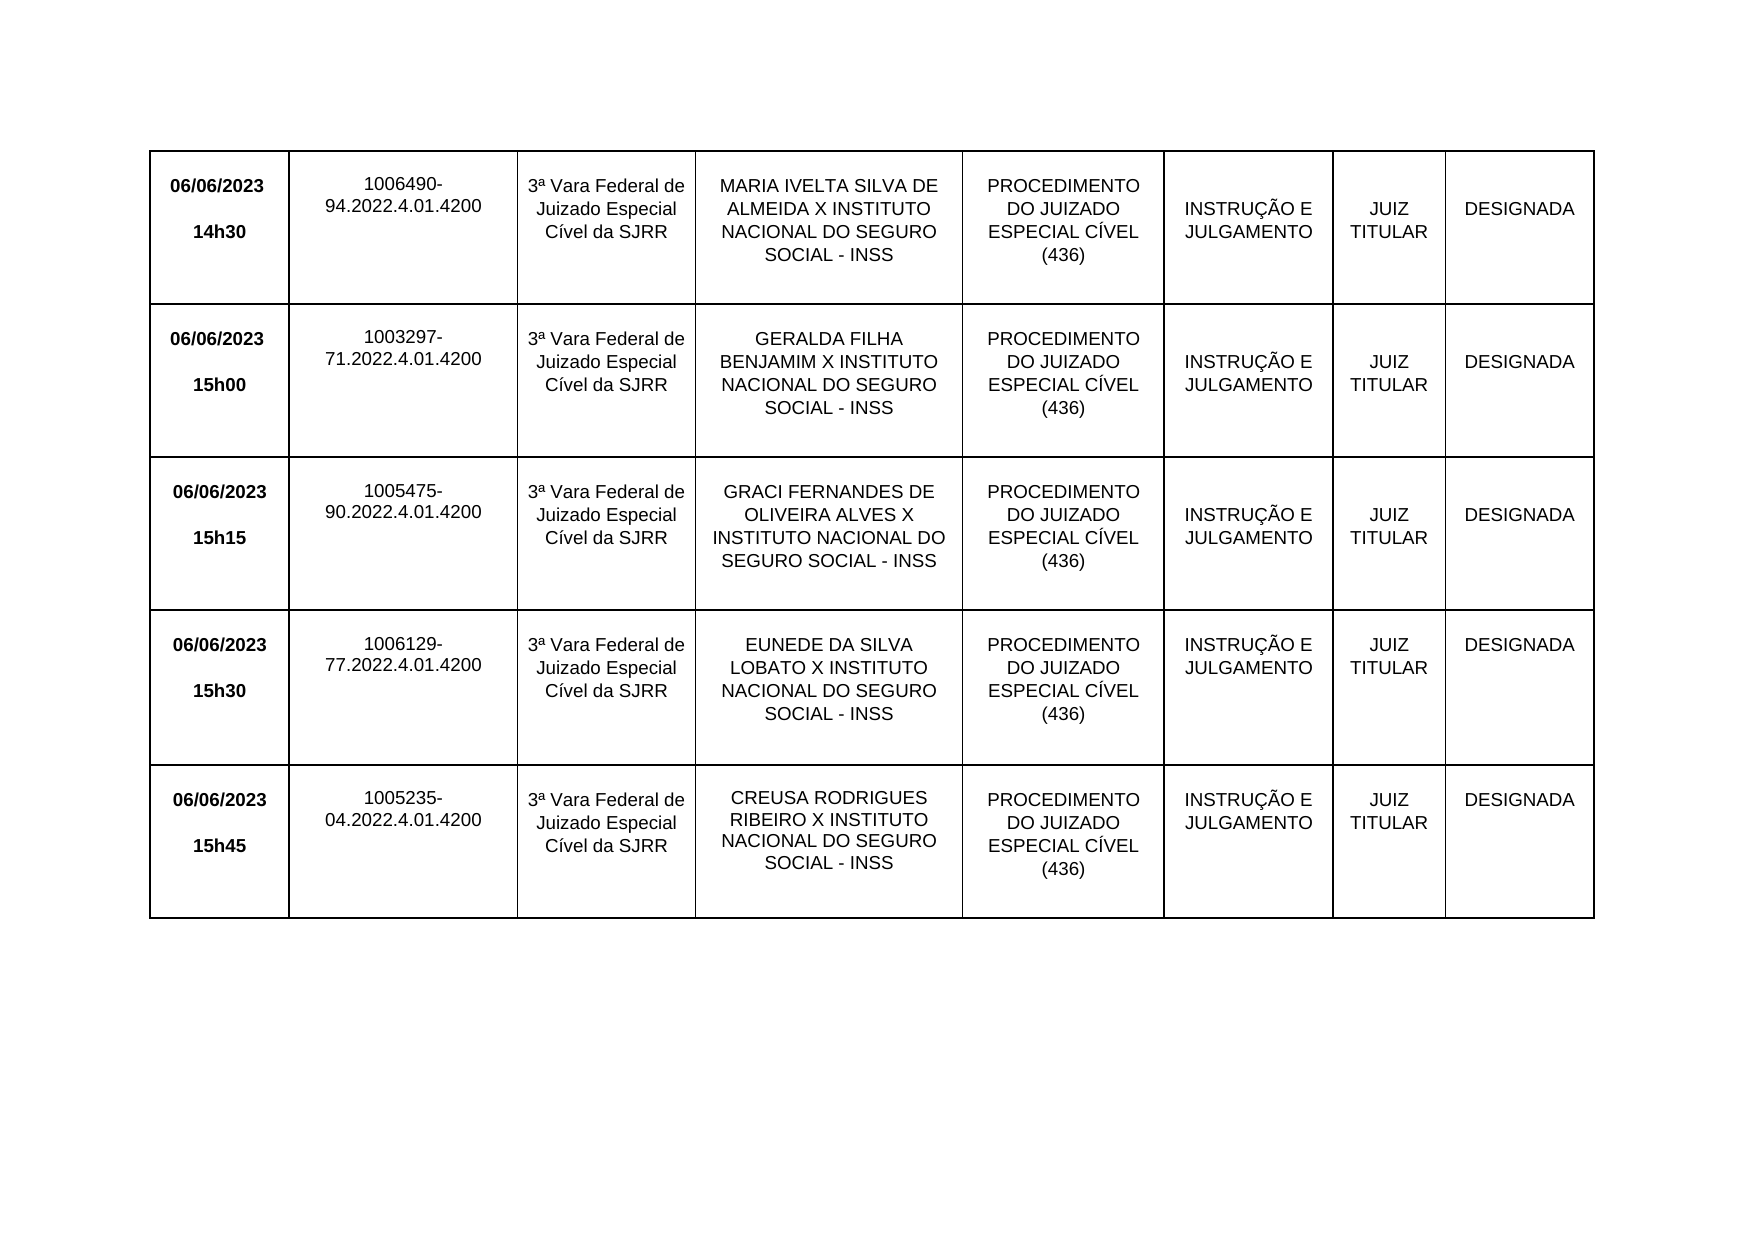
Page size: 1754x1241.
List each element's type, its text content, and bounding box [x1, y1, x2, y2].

table_cell 06/06/2023 15h00 [151, 305, 288, 456]
table_cell 06/06/2023 15h30 [151, 611, 288, 764]
table_cell INSTRUÇÃO E JULGAMENTO [1165, 305, 1332, 456]
table_cell 1005475-90.2022.4.01.4200 [290, 458, 517, 609]
table_cell PROCEDIMENTO DO JUIZADO ESPECIAL CÍVEL (436) [963, 458, 1163, 609]
table_cell PROCEDIMENTO DO JUIZADO ESPECIAL CÍVEL (436) [963, 611, 1163, 764]
table_cell DESIGNADA [1446, 611, 1593, 764]
table_cell 1006129-77.2022.4.01.4200 [290, 611, 517, 764]
table_cell JUIZ TITULAR [1334, 458, 1445, 609]
table_cell PROCEDIMENTO DO JUIZADO ESPECIAL CÍVEL (436) [963, 766, 1163, 917]
table_cell EUNEDE DA SILVA LOBATO X INSTITUTO NACIONAL DO SEGURO SOCIAL - INSS [696, 611, 962, 764]
table_cell DESIGNADA [1446, 458, 1593, 609]
table_cell JUIZ TITULAR [1334, 305, 1445, 456]
table_cell JUIZ TITULAR [1334, 766, 1445, 917]
table_cell PROCEDIMENTO DO JUIZADO ESPECIAL CÍVEL (436) [963, 152, 1163, 303]
table_cell 1006490-94.2022.4.01.4200 [290, 152, 517, 303]
table_cell PROCEDIMENTO DO JUIZADO ESPECIAL CÍVEL (436) [963, 305, 1163, 456]
table_cell 3ª Vara Federal de Juizado Especial Cível da SJRR [518, 305, 695, 456]
table_cell 3ª Vara Federal de Juizado Especial Cível da SJRR [518, 152, 695, 303]
table_cell 1003297-71.2022.4.01.4200 [290, 305, 517, 456]
table_cell DESIGNADA [1446, 305, 1593, 456]
table_cell JUIZ TITULAR [1334, 152, 1445, 303]
table_cell GRACI FERNANDES DE OLIVEIRA ALVES X INSTITUTO NACIONAL DO SEGURO SOCIAL - INSS [696, 458, 962, 609]
table_cell 1005235-04.2022.4.01.4200 [290, 766, 517, 917]
table_cell 3ª Vara Federal de Juizado Especial Cível da SJRR [518, 458, 695, 609]
table_cell CREUSA RODRIGUES RIBEIRO X INSTITUTO NACIONAL DO SEGURO SOCIAL - INSS [696, 766, 962, 917]
table_cell DESIGNADA [1446, 766, 1593, 917]
table_cell JUIZ TITULAR [1334, 611, 1445, 764]
table_cell INSTRUÇÃO E JULGAMENTO [1165, 152, 1332, 303]
table_cell GERALDA FILHA BENJAMIM X INSTITUTO NACIONAL DO SEGURO SOCIAL - INSS [696, 305, 962, 456]
table_cell 06/06/2023 15h15 [151, 458, 288, 609]
table_cell INSTRUÇÃO E JULGAMENTO [1165, 611, 1332, 764]
table_cell 06/06/2023 14h30 [151, 152, 288, 303]
table_cell INSTRUÇÃO E JULGAMENTO [1165, 458, 1332, 609]
table_cell 3ª Vara Federal de Juizado Especial Cível da SJRR [518, 766, 695, 917]
table_cell DESIGNADA [1446, 152, 1593, 303]
table_cell MARIA IVELTA SILVA DE ALMEIDA X INSTITUTO NACIONAL DO SEGURO SOCIAL - INSS [696, 152, 962, 303]
table_cell INSTRUÇÃO E JULGAMENTO [1165, 766, 1332, 917]
table_cell 06/06/2023 15h45 [151, 766, 288, 917]
table_cell 3ª Vara Federal de Juizado Especial Cível da SJRR [518, 611, 695, 764]
